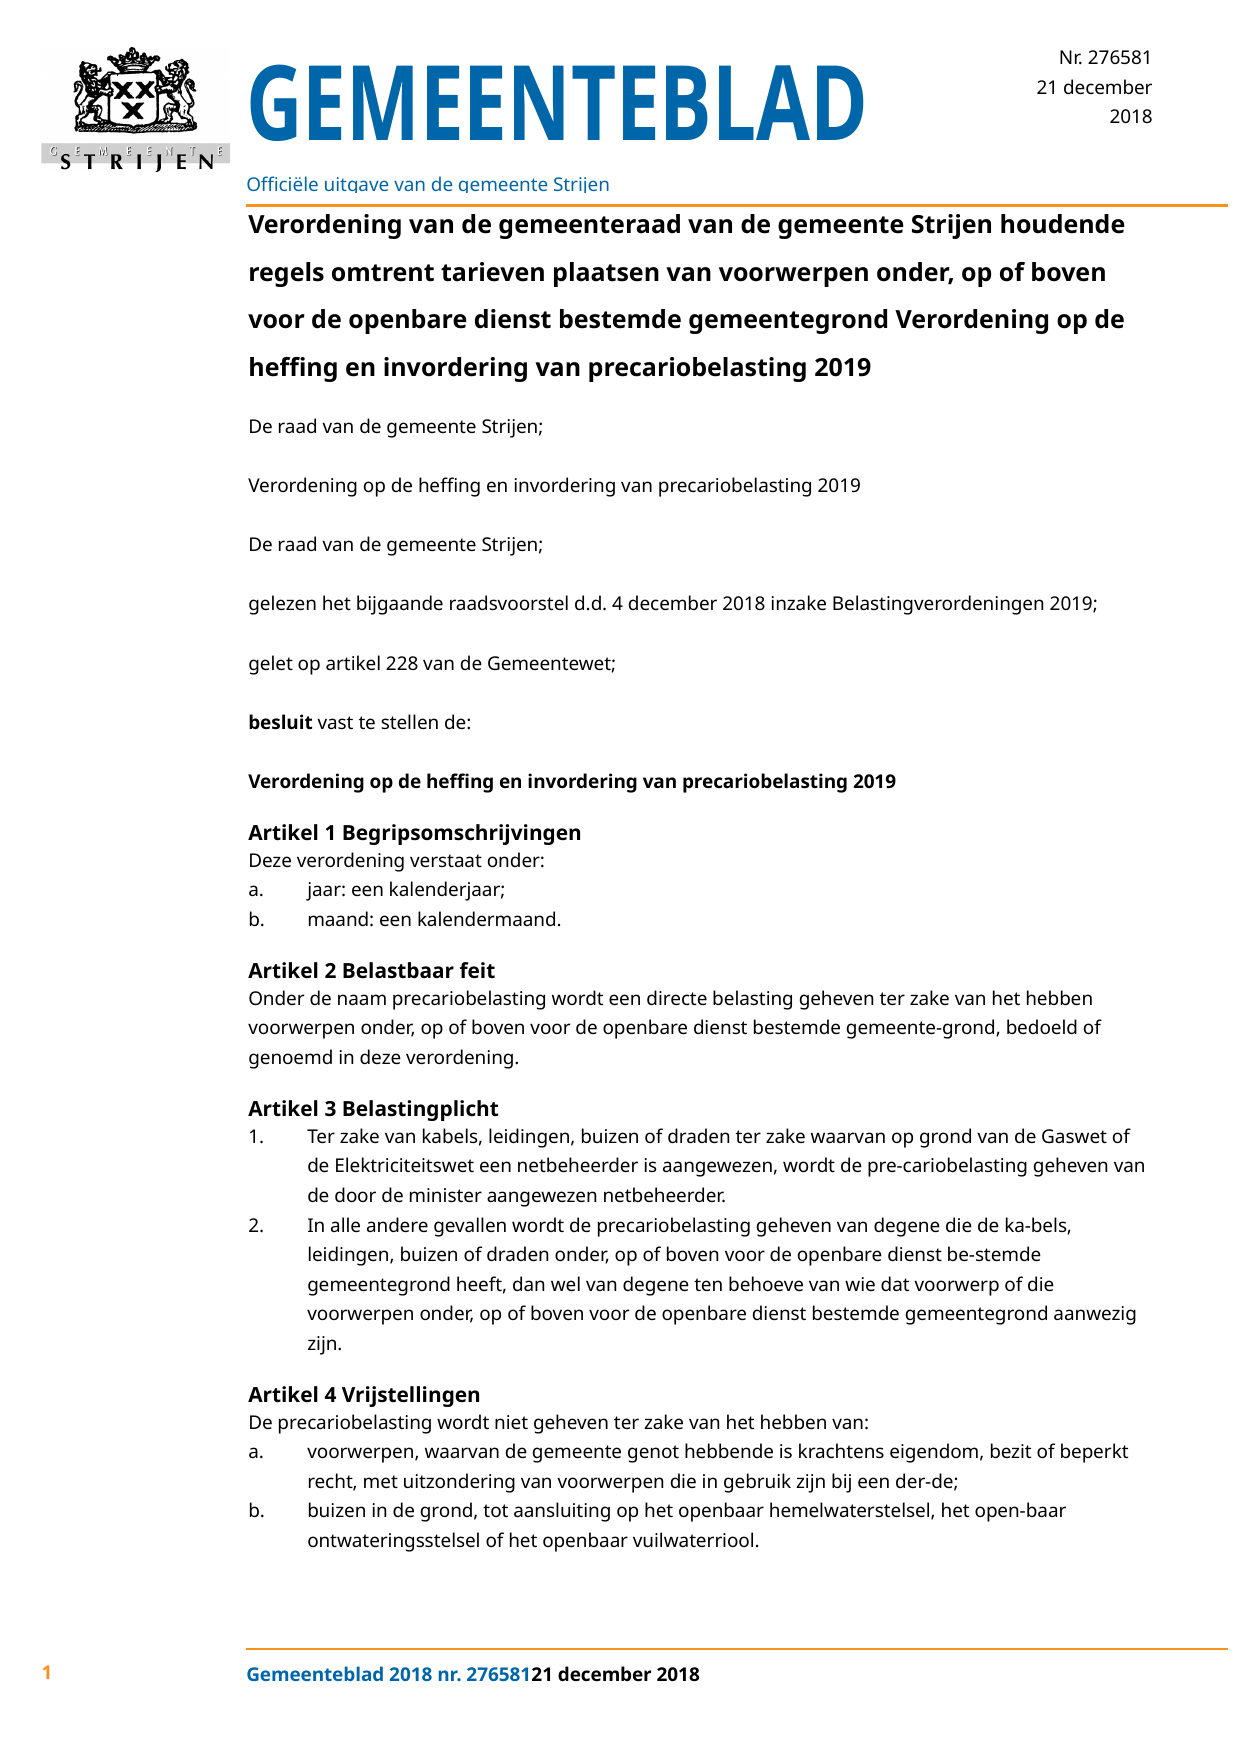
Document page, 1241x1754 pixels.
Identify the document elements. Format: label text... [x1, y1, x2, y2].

list voorwerpen, waarvan de gemeente genot hebbende is krachtens eigendom, bezit of beperkt recht, met uitzondering van voorwerpen die in gebruik zijn bij een der-de; [248, 1438, 1152, 1494]
list maand: een kalendermaand. [248, 906, 1152, 932]
text Artikel 4 Vrijstellingen [248, 1381, 1152, 1409]
text besluit vast te stellen de: [248, 709, 1152, 735]
text Artikel 1 Begripsomschrijvingen [248, 818, 1152, 847]
list In alle andere gevallen wordt de precariobelasting geheven van degene die de ka-bels, leidingen, buizen of draden onder, op of boven voor de openbare dienst be-stemde gemeentegrond heeft, dan wel van degene ten behoeve van wie dat voorwerp of die voorwerpen onder, op of boven voor de openbare dienst bestemde gemeentegrond aanwezig zijn. [248, 1212, 1152, 1356]
text Verordening op de heffing en invordering van precariobelasting 2019 [248, 768, 1152, 794]
text gelezen het bijgaande raadsvoorstel d.d. 4 december 2018 inzake Belastingverordeningen 2019; [248, 591, 1152, 616]
list jaar: een kalenderjaar; [248, 877, 1152, 902]
text De raad van de gemeente Strijen; [248, 531, 1152, 557]
text De raad van de gemeente Strijen; [248, 413, 1152, 439]
list Ter zake van kabels, leidingen, buizen of draden ter zake waarvan op grond van de Gaswet of de Elektriciteitswet een netbeheerder is aangewezen, wordt de pre-cariobelasting geheven van de door de minister aangewezen netbeheerder. [248, 1123, 1152, 1208]
text Onder de naam precariobelasting wordt een directe belasting geheven ter zake van het hebben voorwerpen onder, op of boven voor de openbare dienst bestemde gemeente-grond, bedoeld of genoemd in deze verordening. [248, 985, 1152, 1070]
text Deze verordening verstaat onder: [248, 847, 1152, 873]
picture [41, 47, 231, 172]
text Artikel 3 Belastingplicht [248, 1094, 1152, 1123]
text Artikel 2 Belastbaar feit [248, 957, 1152, 985]
text Verordening op de heffing en invordering van precariobelasting 2019 [248, 472, 1152, 498]
text Verordening van de gemeenteraad van de gemeente Strijen houdende regels omtrent tarieven plaatsen van voorwerpen onder, op of boven voor de openbare dienst bestemde gemeentegrond Verordening op de heffing en invordering van precariobelasting 2019 [248, 207, 1152, 384]
list buizen in de grond, tot aansluiting op het openbaar hemelwaterstelsel, het open-baar ontwateringsstelsel of het openbaar vuilwaterriool. [248, 1498, 1152, 1553]
text De precariobelasting wordt niet geheven ter zake van het hebben van: [248, 1409, 1152, 1435]
text gelet op artikel 228 van de Gemeentewet; [248, 650, 1152, 676]
